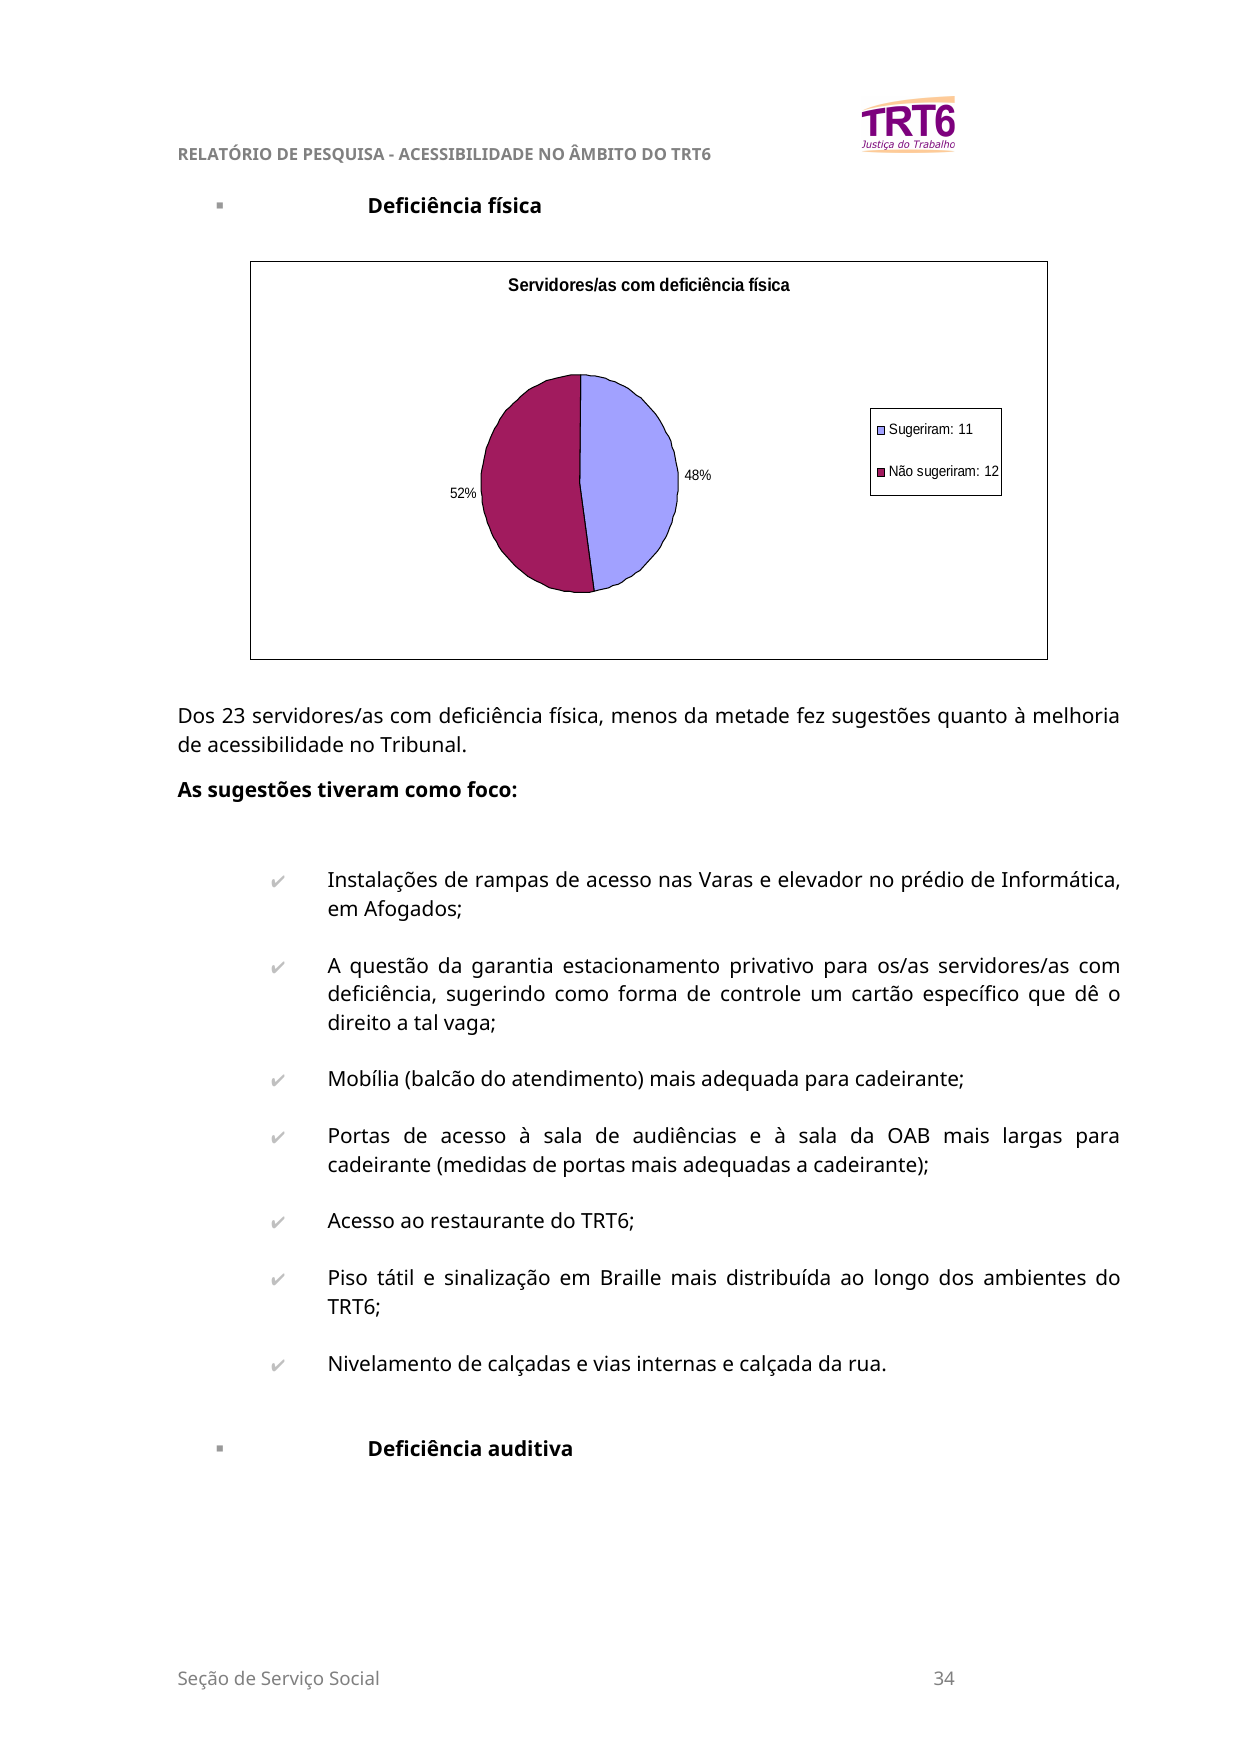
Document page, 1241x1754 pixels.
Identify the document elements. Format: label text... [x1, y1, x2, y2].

list Mobília (balcão do atendimento) mais adequada para cadeirante; [271, 1064, 1122, 1093]
list Nivelamento de calçadas e vias internas e calçada da rua. [271, 1349, 1122, 1377]
list Acesso ao restaurante do TRT6; [271, 1207, 1122, 1235]
text As sugestões tiveram como foco: [177, 775, 1122, 804]
subtitle Deficiência auditiva [215, 1434, 1122, 1463]
text Dos 23 servidores/as com deficiência física, menos da metade fez sugestões quanto à melhoria de acessibilidade no Tribunal. [177, 702, 1122, 758]
list Portas de acesso à sala de audiências e à sala da OAB mais largas para cadeirante (medidas de portas mais adequadas a cadeirante); [271, 1121, 1122, 1178]
list A questão da garantia estacionamento privativo para os/as servidores/as com deficiência, sugerindo como forma de controle um cartão específico que dê o direito a tal vaga; [271, 951, 1122, 1036]
subtitle Deficiência física [215, 191, 1122, 220]
list Instalações de rampas de acesso nas Varas e elevador no prédio de Informática, em Afogados; [271, 865, 1122, 922]
list Piso tátil e sinalização em Braille mais distribuída ao longo dos ambientes do TRT6; [271, 1263, 1122, 1320]
picture [861, 96, 955, 153]
